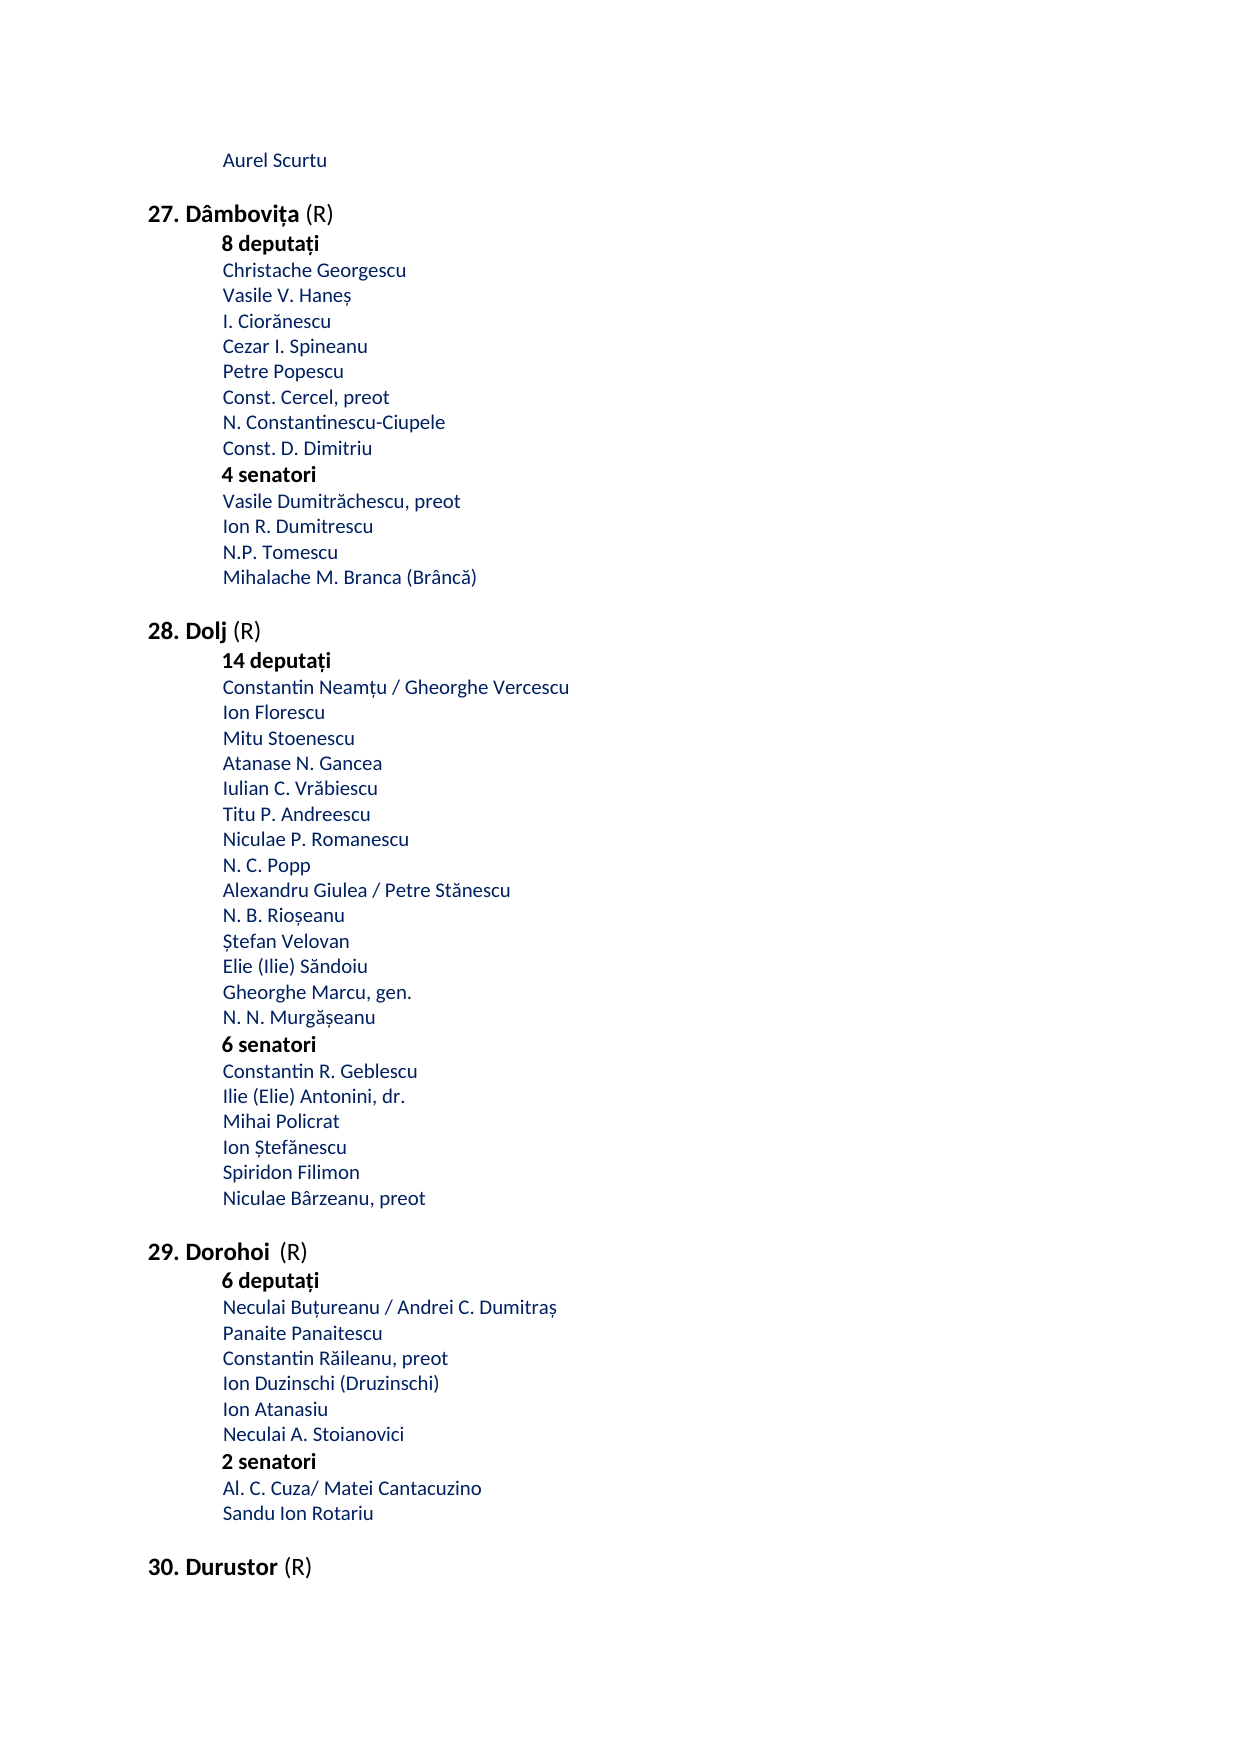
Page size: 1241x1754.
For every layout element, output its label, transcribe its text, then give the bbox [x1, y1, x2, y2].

text Neculai Buțureanu / Andrei C. Dumitraș [223, 1294, 1093, 1320]
text 30. Durustor (R) [148, 1551, 1093, 1582]
text Spiridon Filimon [223, 1159, 1093, 1185]
text Ion Florescu [223, 699, 1093, 725]
text N. N. Murgășeanu [223, 1004, 1093, 1030]
text Gheorghe Marcu, gen. [223, 979, 1093, 1004]
text Elie (Ilie) Săndoiu [223, 953, 1093, 979]
text 6 senatori [148, 1030, 1093, 1058]
text 14 deputați [148, 646, 1093, 674]
text N. C. Popp [223, 852, 1093, 877]
text I. Ciorănescu [223, 308, 1093, 333]
text Al. C. Cuza/ Matei Cantacuzino [223, 1475, 1093, 1500]
text Niculae P. Romanescu [223, 826, 1093, 852]
text Vasile V. Haneș [223, 282, 1093, 308]
text Sandu Ion Rotariu [223, 1500, 1093, 1526]
text Const. D. Dimitriu [223, 435, 1093, 460]
text Vasile Dumitrăchescu, preot [223, 488, 1093, 514]
text N. B. Rioșeanu [223, 903, 1093, 928]
text Ilie (Elie) Antonini, dr. [223, 1083, 1093, 1109]
text Aurel Scurtu [223, 148, 1093, 173]
text Panaite Panaitescu [223, 1320, 1093, 1345]
text 4 senatori [148, 460, 1093, 488]
text Mitu Stoenescu [223, 725, 1093, 750]
text 2 senatori [148, 1447, 1093, 1475]
text 28. Dolj (R) [148, 615, 1093, 646]
text Alexandru Giulea / Petre Stănescu [223, 877, 1093, 903]
text 6 deputați [148, 1266, 1093, 1294]
text Constantin R. Geblescu [223, 1058, 1093, 1083]
text Petre Popescu [223, 359, 1093, 384]
text Ștefan Velovan [223, 928, 1093, 953]
text Ion Duzinschi (Druzinschi) [223, 1371, 1093, 1396]
text Constantin Răileanu, preot [223, 1345, 1093, 1371]
text Mihai Policrat [223, 1109, 1093, 1134]
text 29. Dorohoi (R) [148, 1236, 1093, 1266]
text Niculae Bârzeanu, preot [223, 1185, 1093, 1210]
text Ion Ștefănescu [223, 1134, 1093, 1159]
text Iulian C. Vrăbiescu [223, 776, 1093, 801]
text N. Constantinescu-Ciupele [223, 409, 1093, 435]
text Cezar I. Spineanu [223, 333, 1093, 359]
text 27. Dâmbovița (R) [148, 198, 1093, 229]
text Constantin Neamțu / Gheorghe Vercescu [223, 674, 1093, 699]
text Atanase N. Gancea [223, 750, 1093, 776]
text Ion R. Dumitrescu [223, 514, 1093, 539]
text Const. Cercel, preot [223, 384, 1093, 409]
text N.P. Tomescu [223, 539, 1093, 564]
text Titu P. Andreescu [223, 801, 1093, 826]
text Mihalache M. Branca (Brâncă) [223, 564, 1093, 590]
text Christache Georgescu [223, 257, 1093, 282]
text Ion Atanasiu [223, 1396, 1093, 1421]
text Neculai A. Stoianovici [223, 1421, 1093, 1447]
text 8 deputați [148, 229, 1093, 257]
